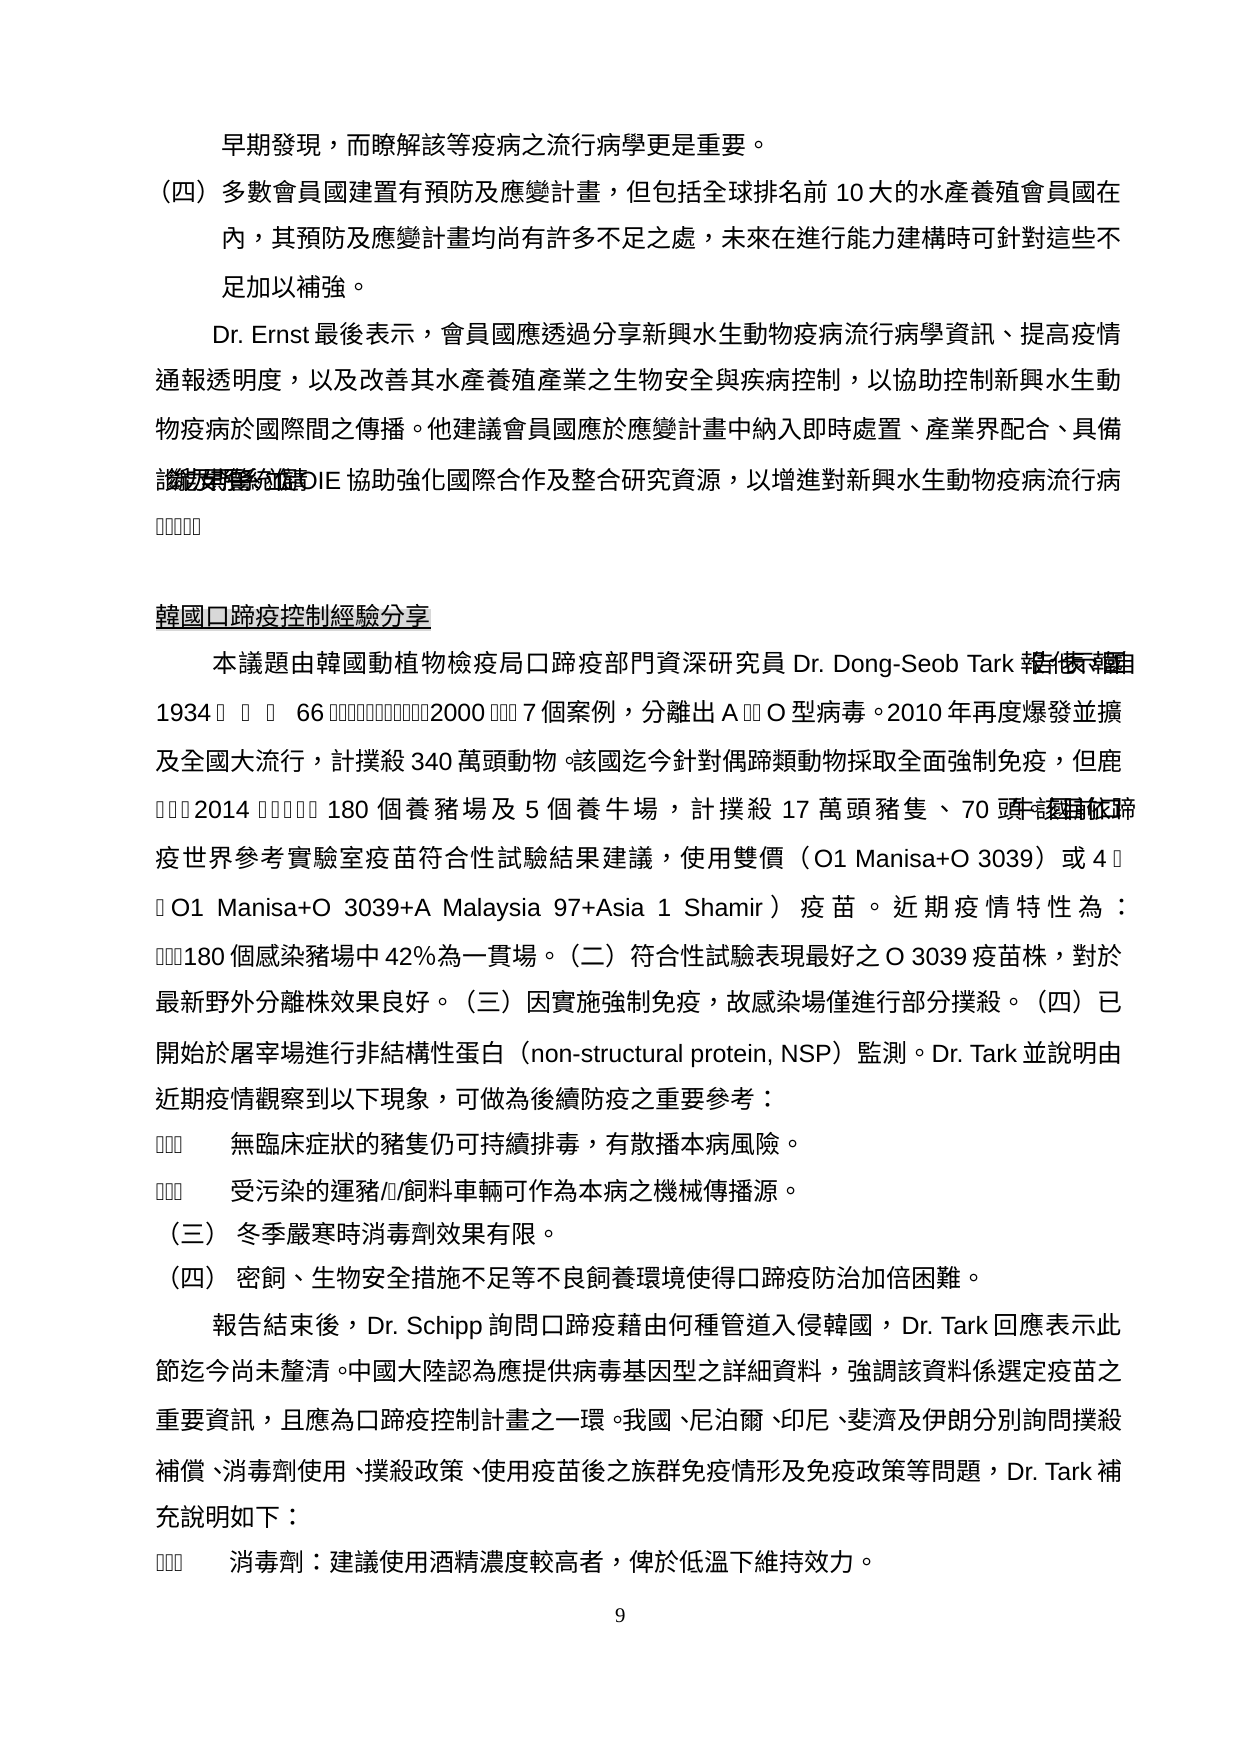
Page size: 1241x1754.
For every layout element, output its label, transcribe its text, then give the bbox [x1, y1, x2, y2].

list 早期發現，而瞭解該等疫病之流行病學更是重要。 [146, 130, 1122, 167]
text Dr. Ernst最後表示，會員國應透過分享新興水生動物疫病流行病學資訊、提高疫情通報透明度，以及改善其水產養殖產業之生物安全與疾病控制，以協助控制新興水生動物疫病於國際間之傳播。他建議會員國應於應變計畫中納入即時處置、產業界配合、具備診斷能力及早期預警系統，並促請OIE協助強化國際合作及整合研究資源，以增進對新興水生動物疫病流行病學之瞭解。 [156, 316, 1122, 548]
text 報告結束後，Dr. Schipp詢問口蹄疫藉由何種管道入侵韓國，Dr. Tark回應表示此節迄今尚未釐清。中國大陸認為應提供病毒基因型之詳細資料，強調該資料係選定疫苗之重要資訊，且應為口蹄疫控制計畫之一環。我國、尼泊爾、印尼、斐濟及伊朗分別詢問撲殺補償、消毒劑使用、撲殺政策、使用疫苗後之族群免疫情形及免疫政策等問題，Dr. Tark補充說明如下： [156, 1307, 1122, 1539]
list 冬季嚴寒時消毒劑效果有限。 [156, 1218, 1122, 1256]
text 本議題由韓國動植物檢疫局口蹄疫部門資深研究員Dr. Dong-Seob Tark報告。他表示，韓國自1934年起有66年期間為口蹄疫非疫國，2000年發生7個案例，分離出A型及O型病毒。2010年再度爆發並擴及全國大流行，計撲殺340萬頭動物。該國迄今針對偶蹄類動物採取全面強制免疫，但鹿除外。2014年疫情包括180個養豬場及5個養牛場，計撲殺17萬頭豬隻、70頭牛。該國目前依口蹄疫世界參考實驗室疫苗符合性試驗結果建議，使用雙價（O1 Manisa+O 3039）或4價（O1 Manisa+O 3039+A Malaysia 97+Asia 1 Shamir）疫苗。近期疫情特性為：（一）180個感染豬場中42％為一貫場。（二）符合性試驗表現最好之O 3039疫苗株，對於最新野外分離株效果良好。（三）因實施強制免疫，故感染場僅進行部分撲殺。（四）已開始於屠宰場進行非結構性蛋白（non-structural protein, NSP）監測。Dr. Tark並說明由近期疫情觀察到以下現象，可做為後續防疫之重要參考： [156, 645, 1122, 1122]
list 消毒劑：建議使用酒精濃度較高者，俾於低溫下維持效力。 [156, 1546, 1122, 1584]
list 無臨床症狀的豬隻仍可持續排毒，有散播本病風險。 [156, 1128, 1122, 1166]
list 多數會員國建置有預防及應變計畫，但包括全球排名前10大的水產養殖會員國在內，其預防及應變計畫均尚有許多不足之處，未來在進行能力建構時可針對這些不足加以補強。 [146, 174, 1122, 309]
text 韓國口蹄疫控制經驗分享 [156, 601, 1122, 639]
list 受污染的運豬/牛/飼料車輛可作為本病之機械傳播源。 [156, 1173, 1122, 1210]
list 密飼、生物安全措施不足等不良飼養環境使得口蹄疫防治加倍困難。 [156, 1263, 1122, 1300]
